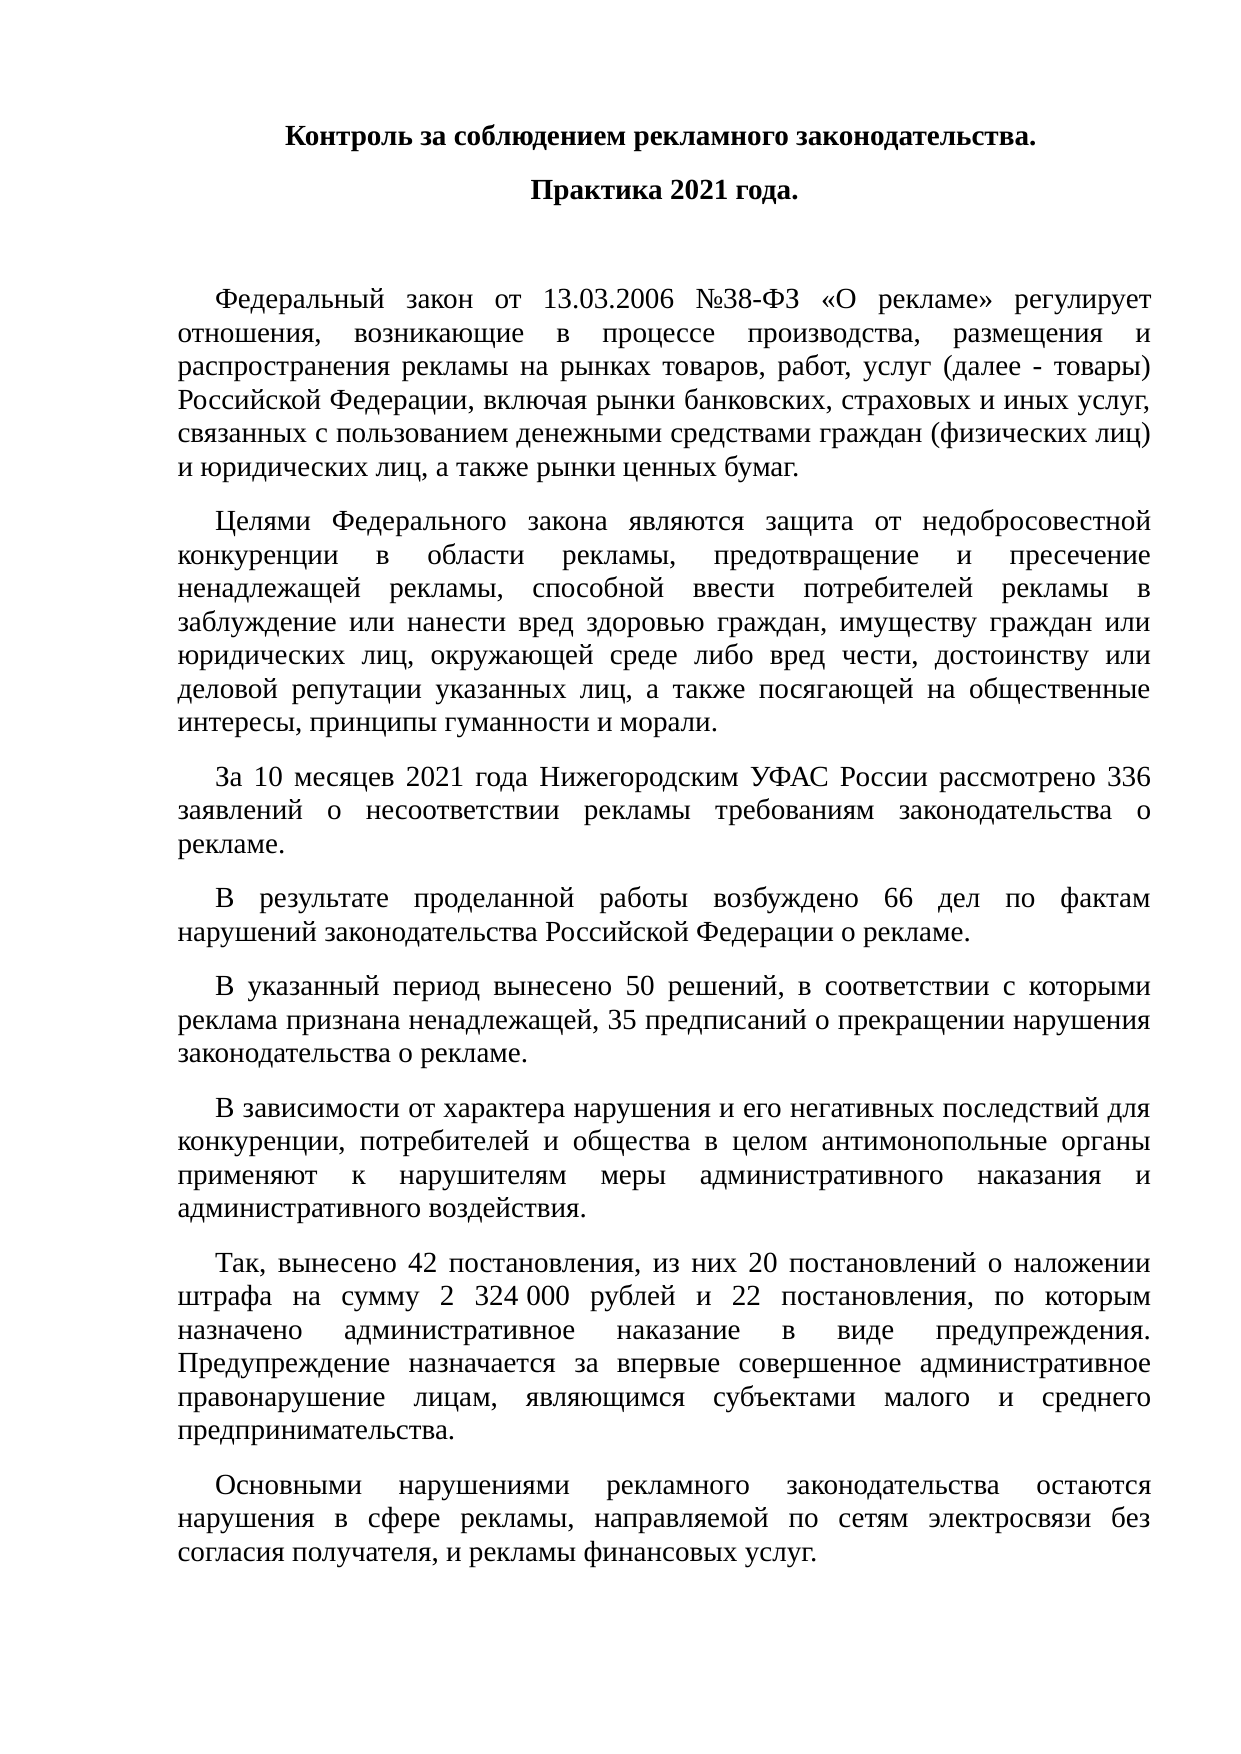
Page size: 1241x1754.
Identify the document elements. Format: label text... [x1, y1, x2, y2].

text Федеральный закон от 13.03.2006 №38-ФЗ «О рекламе» регулирует отношения, возникающие в процессе производства, размещения и распространения рекламы на рынках товаров, работ, услуг (далее - товары) Российской Федерации, включая рынки банковских, страховых и иных услуг, связанных с пользованием денежными средствами граждан (физических лиц) и юридических лиц, а также рынки ценных бумаг. [177, 281, 1152, 482]
text В результате проделанной работы возбуждено 66 дел по фактам нарушений законодательства Российской Федерации о рекламе. [177, 880, 1152, 947]
text Так, вынесено 42 постановления, из них 20 постановлений о наложении штрафа на сумму 2 324 000 рублей и 22 постановления, по которым назначено административное наказание в виде предупреждения. Предупреждение назначается за впервые совершенное административное правонарушение лицам, являющимся субъектами малого и среднего предпринимательства. [177, 1245, 1152, 1446]
text За 10 месяцев 2021 года Нижегородским УФАС России рассмотрено 336 заявлений о несоответствии рекламы требованиям законодательства о рекламе. [177, 759, 1152, 859]
text В зависимости от характера нарушения и его негативных последствий для конкуренции, потребителей и общества в целом антимонопольные органы применяют к нарушителям меры административного наказания и административного воздействия. [177, 1090, 1152, 1224]
text В указанный период вынесено 50 решений, в соответствии с которыми реклама признана ненадлежащей, 35 предписаний о прекращении нарушения законодательства о рекламе. [177, 968, 1152, 1069]
text Практика 2021 года. [177, 172, 1152, 206]
text Основными нарушениями рекламного законодательства остаются нарушения в сфере рекламы, направляемой по сетям электросвязи без согласия получателя, и рекламы финансовых услуг. [177, 1467, 1152, 1567]
text Целями Федерального закона являются защита от недобросовестной конкуренции в области рекламы, предотвращение и пресечение ненадлежащей рекламы, способной ввести потребителей рекламы в заблуждение или нанести вред здоровью граждан, имуществу граждан или юридических лиц, окружающей среде либо вред чести, достоинству или деловой репутации указанных лиц, а также посягающей на общественные интересы, принципы гуманности и морали. [177, 503, 1152, 738]
text Контроль за соблюдением рекламного законодательства. [177, 118, 1152, 152]
